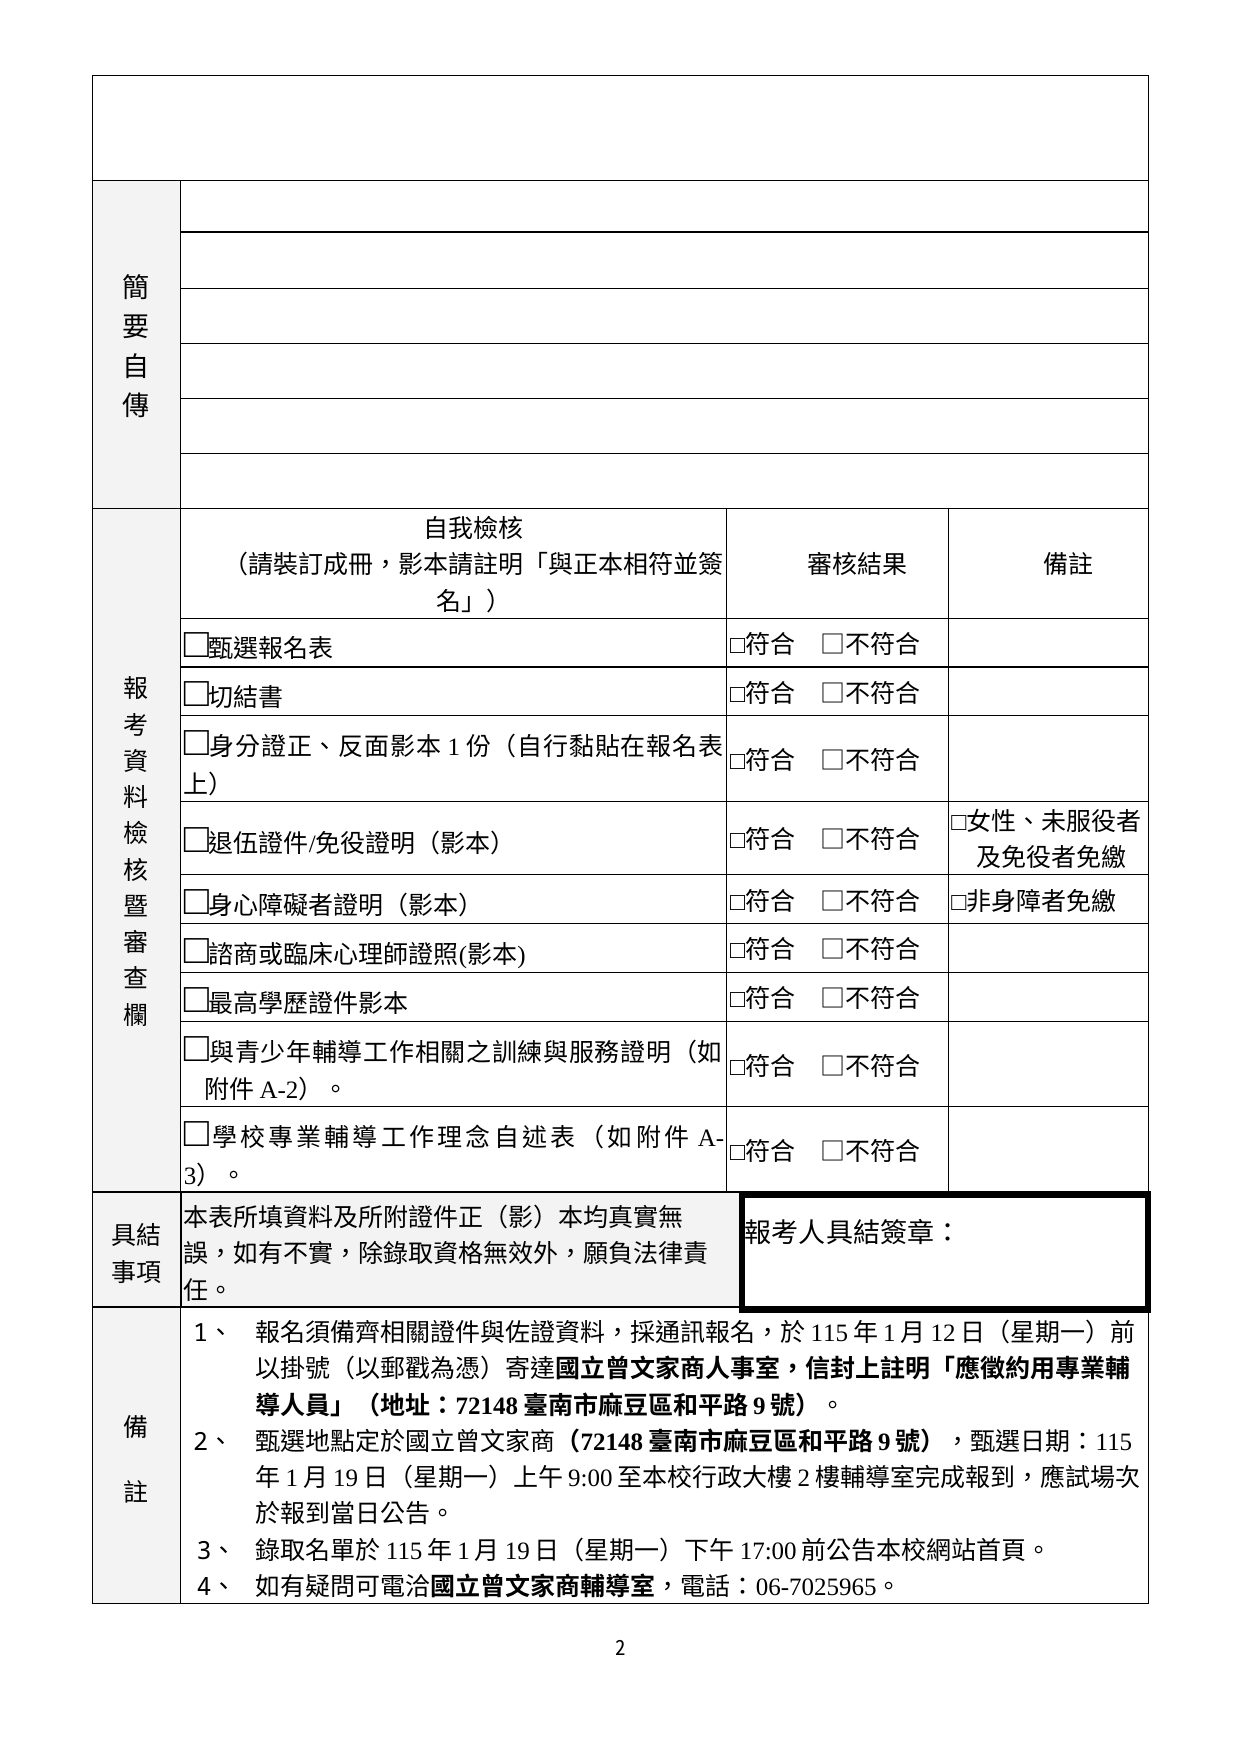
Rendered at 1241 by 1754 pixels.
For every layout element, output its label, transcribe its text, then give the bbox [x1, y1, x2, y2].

table_cell □符合 □不符合 [727, 973, 948, 1021]
table_cell □女性、未服役者及免役者免繳 [949, 802, 1148, 874]
table_cell 報考人具結簽章： [745, 1198, 1145, 1306]
table_cell □退伍證件/免役證明（影本） [181, 802, 726, 874]
table_cell [181, 181, 1148, 231]
table_cell 報 考 資 料 檢 核 暨 審 查 欄 [93, 509, 180, 1191]
table_cell 報名須備齊相關證件與佐證資料，採通訊報名，於115年1月12日（星期一）前以掛號（以郵戳為憑）寄達國立曾文家商人事室，信封上註明「應徵約用專業輔導人員」（地址：72148臺南市麻豆區和平路9號）。 甄選地點定於國立曾文家商（72148臺南市麻豆區和平路9號），甄選日期：115年1月19日（星期一）上午9:00至本校行政大樓2樓輔導室完成報到，應試場次於報到當日公告。 錄取名單於115年1月19日（星期一）下午17:00前公告本校網站首頁。 如有疑問可電洽國立曾文家商輔導室，電話：06-7025965。 [181, 1308, 1148, 1603]
table_cell □身分證正、反面影本1份（自行黏貼在報名表上） [181, 716, 726, 801]
table_cell 簡 要 自 傳 [93, 181, 180, 508]
table_cell □符合 □不符合 [727, 716, 948, 801]
table_cell 審核結果 [727, 509, 948, 617]
table_cell 備註 [949, 509, 1148, 617]
table_cell □與青少年輔導工作相關之訓練與服務證明（如附件A-2）。 [181, 1022, 726, 1106]
table_cell [181, 454, 1148, 508]
table_cell [949, 1107, 1148, 1191]
table_cell □符合 □不符合 [727, 619, 948, 666]
table_cell □符合 □不符合 [727, 1107, 948, 1191]
table_cell [949, 1022, 1148, 1106]
table_cell [93, 76, 1148, 180]
table_cell □符合 □不符合 [727, 668, 948, 715]
table_cell □學校專業輔導工作理念自述表（如附件A-3）。 [181, 1107, 726, 1191]
table_cell □最高學歷證件影本 [181, 973, 726, 1021]
table_cell 備 註 [93, 1308, 180, 1603]
table_cell [949, 924, 1148, 972]
table_cell □諮商或臨床心理師證照(影本) [181, 924, 726, 972]
table_cell [949, 973, 1148, 1021]
table_cell 具結 事項 [93, 1193, 180, 1306]
table_cell [949, 716, 1148, 801]
table_cell □符合 □不符合 [727, 802, 948, 874]
table_cell □符合 □不符合 [727, 875, 948, 923]
table_cell [181, 399, 1148, 453]
table_cell □符合 □不符合 [727, 924, 948, 972]
table_cell □非身障者免繳 [949, 875, 1148, 923]
table_cell [949, 619, 1148, 666]
table_cell 本表所填資料及所附證件正（影）本均真實無誤，如有不實，除錄取資格無效外，願負法律責任。 [182, 1193, 739, 1306]
table_cell □甄選報名表 [181, 619, 726, 666]
table_cell [181, 344, 1148, 398]
table_cell □符合 □不符合 [727, 1022, 948, 1106]
table_cell [181, 289, 1148, 343]
table_cell [949, 668, 1148, 715]
table_cell [181, 233, 1148, 288]
table_cell □切結書 [181, 668, 726, 715]
table_cell 自我檢核 （請裝訂成冊，影本請註明「與正本相符並簽名」） [181, 509, 726, 617]
table_cell □身心障礙者證明（影本） [181, 875, 726, 923]
